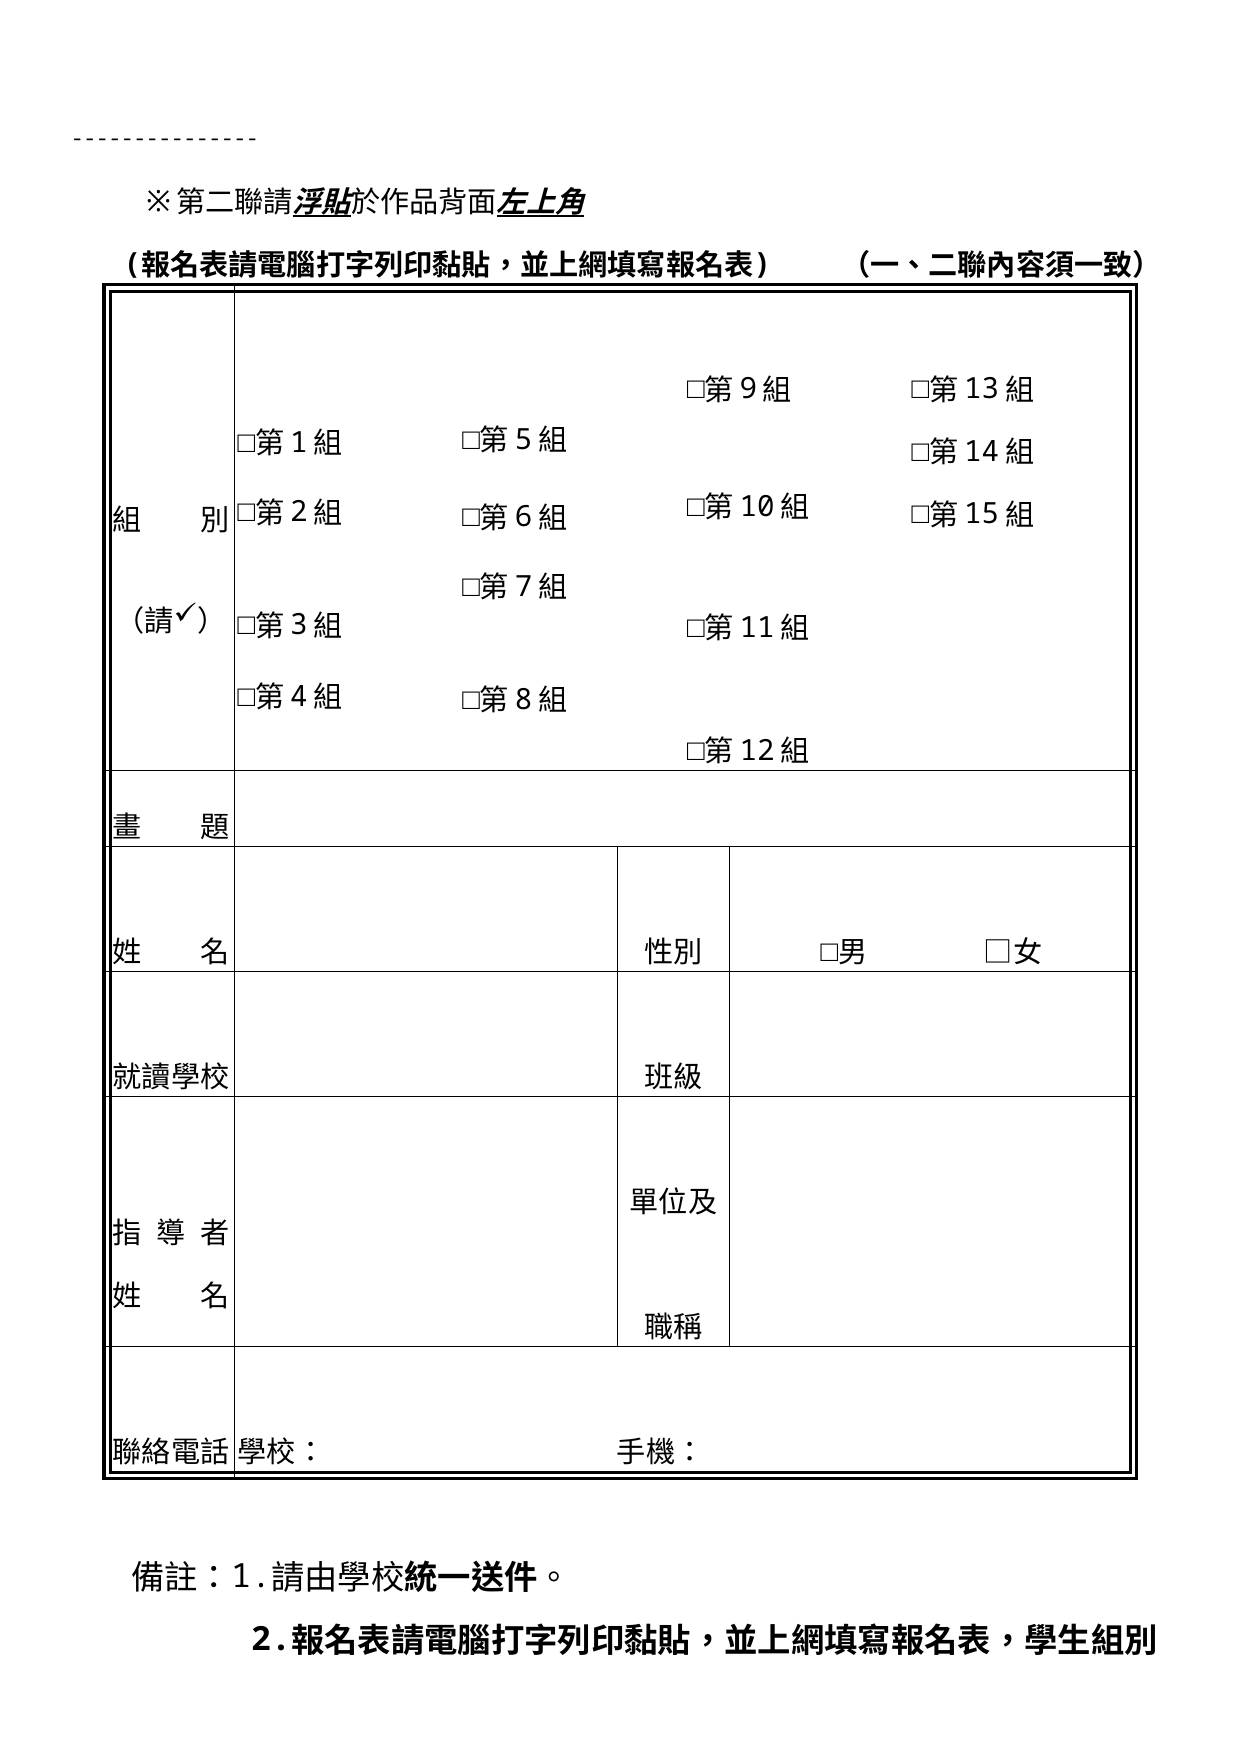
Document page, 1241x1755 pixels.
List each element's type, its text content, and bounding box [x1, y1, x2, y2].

table_header [684, 286, 908, 290]
table_header □第1組 □第2組 □第3組 □第4組 [235, 293, 459, 770]
text [71, 96, 1169, 158]
table_cell 班級 [618, 972, 729, 1096]
text 2.報名表請電腦打字列印黏貼，並上網填寫報名表，學生組別 [71, 1596, 1169, 1658]
table_cell 聯絡電話 [112, 1347, 234, 1471]
table_cell [730, 1097, 1129, 1346]
table_cell 姓 名 [112, 847, 234, 971]
table_cell 指 導 者 姓 名 [112, 1097, 234, 1346]
table_header □第13組 □第14組 □第15組 [909, 286, 1133, 770]
text ※第二聯請浮貼於作品背面左上角 [71, 158, 1169, 221]
table_cell □男 □女 [730, 847, 1129, 971]
table_header [459, 286, 684, 290]
table_cell 畫 題 [112, 771, 234, 846]
table_cell 就讀學校 [112, 972, 234, 1096]
table_cell [235, 847, 617, 971]
table_cell [235, 771, 1129, 846]
table_header □第9組 □第10組 □第11組 □第12組 [684, 293, 908, 770]
table_cell 學校： 手機： [235, 1347, 1129, 1471]
table_header □第5組 □第6組 □第7組 □第8組 [459, 293, 684, 770]
text 備註：1.請由學校統一送件。 [71, 1533, 1169, 1596]
text (報名表請電腦打字列印黏貼，並上網填寫報名表) （一、二聯內容須一致） [71, 221, 1169, 283]
table_cell [730, 972, 1129, 1096]
table_cell 性別 [618, 847, 729, 971]
table_header 組 別 （請） [107, 286, 234, 770]
table_cell [235, 972, 617, 1096]
table_cell [235, 1097, 617, 1346]
table_header [235, 286, 459, 290]
table_cell 單位及 職稱 [618, 1097, 729, 1346]
